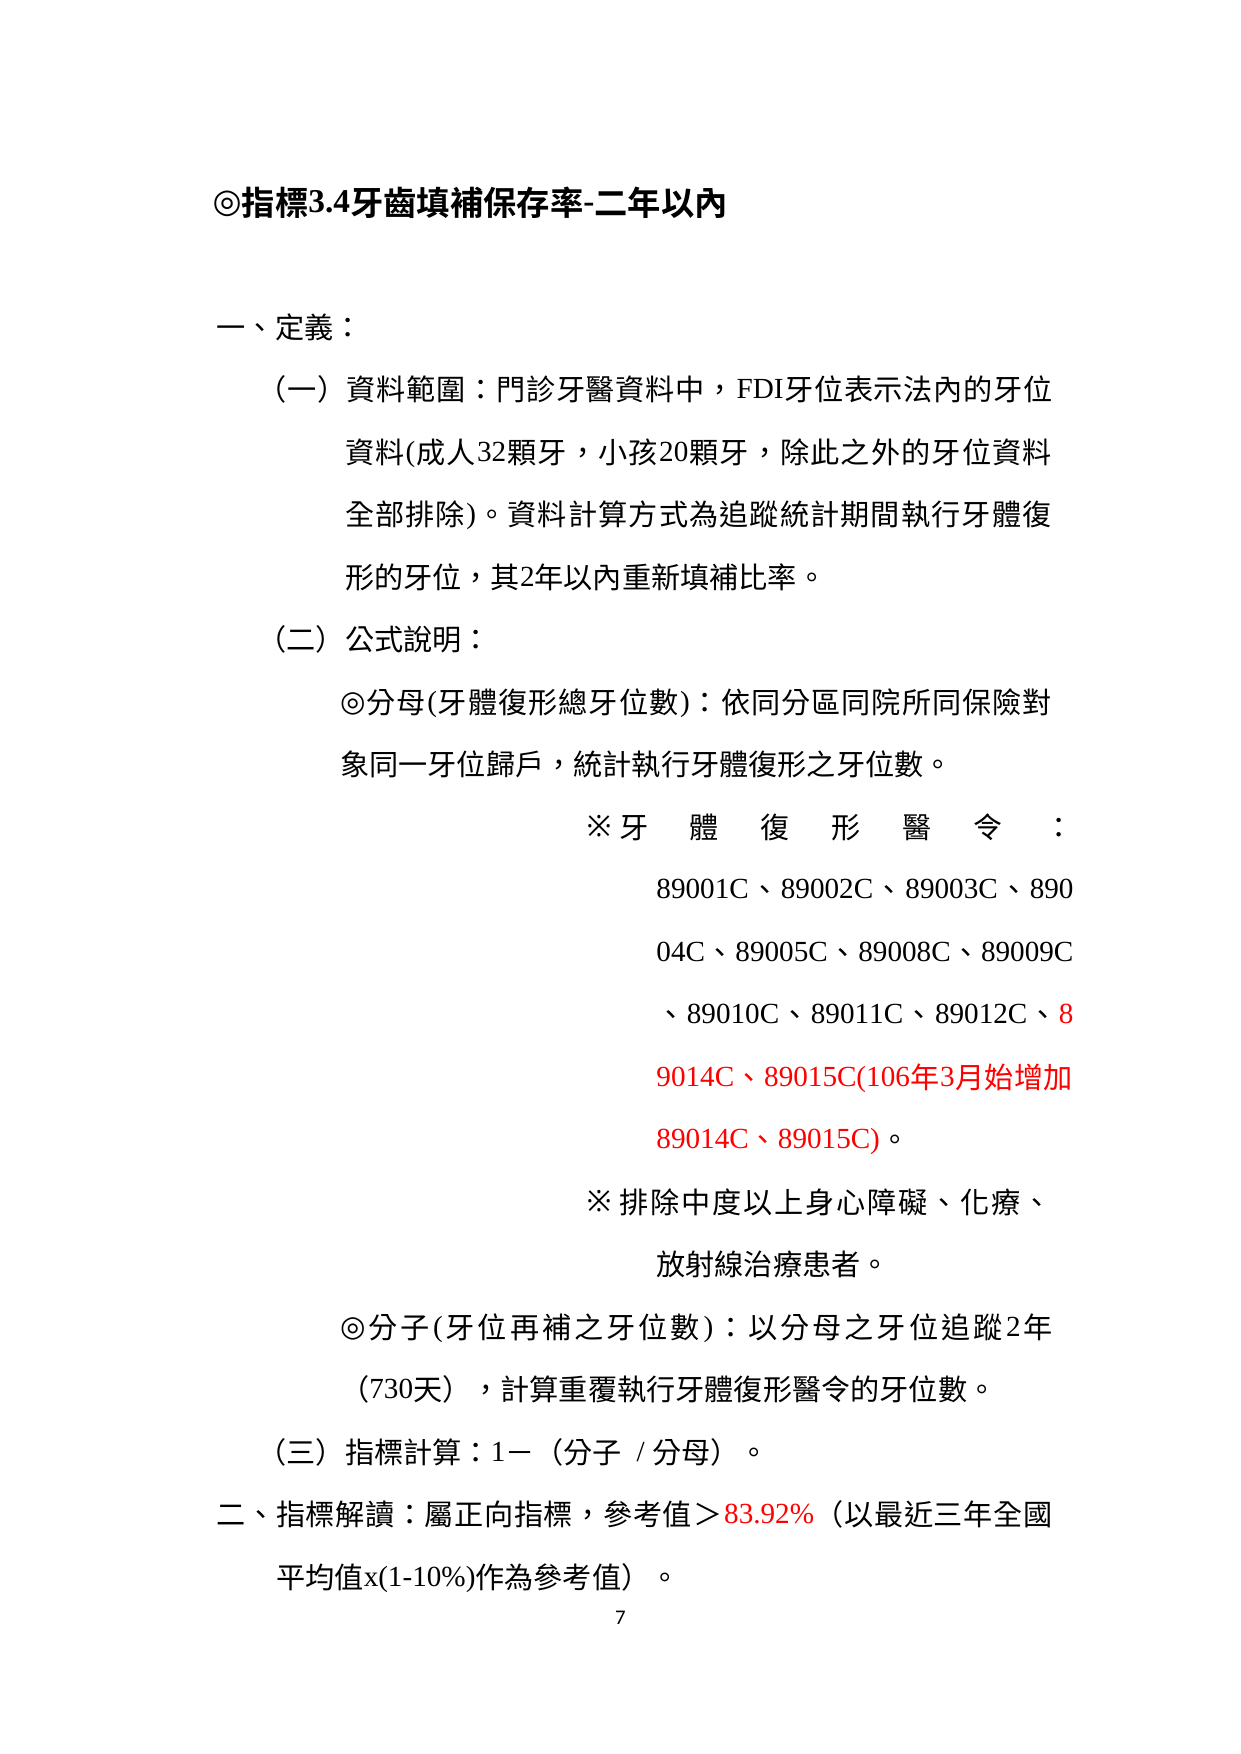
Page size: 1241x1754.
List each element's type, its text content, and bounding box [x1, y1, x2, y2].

subtitle ◎指標3.4牙齒填補保存率-二年以內 [212, 159, 1053, 221]
text （三）指標計算：1－（分子 / 分母）。 [257, 1409, 1053, 1471]
text （一）資料範圍：門診牙醫資料中，FDI牙位表示法內的牙位資料(成人32顆牙，小孩20顆牙，除此之外的牙位資料全部排除)。資料計算方式為追蹤統計期間執行牙體復形的牙位，其2年以內重新填補比率。 [257, 346, 1053, 596]
text 一、定義： [216, 284, 1053, 346]
list 排除中度以上身心障礙、化療、放射線治療患者。 [581, 1159, 1053, 1284]
text （二）公式說明： [257, 596, 1053, 659]
text ◎分母(牙體復形總牙位數)：依同分區同院所同保險對象同一牙位歸戶，統計執行牙體復形之牙位數。 [340, 659, 1053, 784]
text 二、指標解讀：屬正向指標，參考值＞83.92%（以最近三年全國平均值x(1-10%)作為參考值）。 [216, 1471, 1053, 1596]
text ◎分子(牙位再補之牙位數)：以分母之牙位追蹤2年（730天），計算重覆執行牙體復形醫令的牙位數。 [340, 1284, 1053, 1409]
list 牙體復形醫令：89001C、89002C、89003C、89004C、89005C、89008C、89009C、89010C、89011C、89012C、89014C、89015C(106年3月始增加89014C、89015C)。 [581, 784, 1073, 1159]
